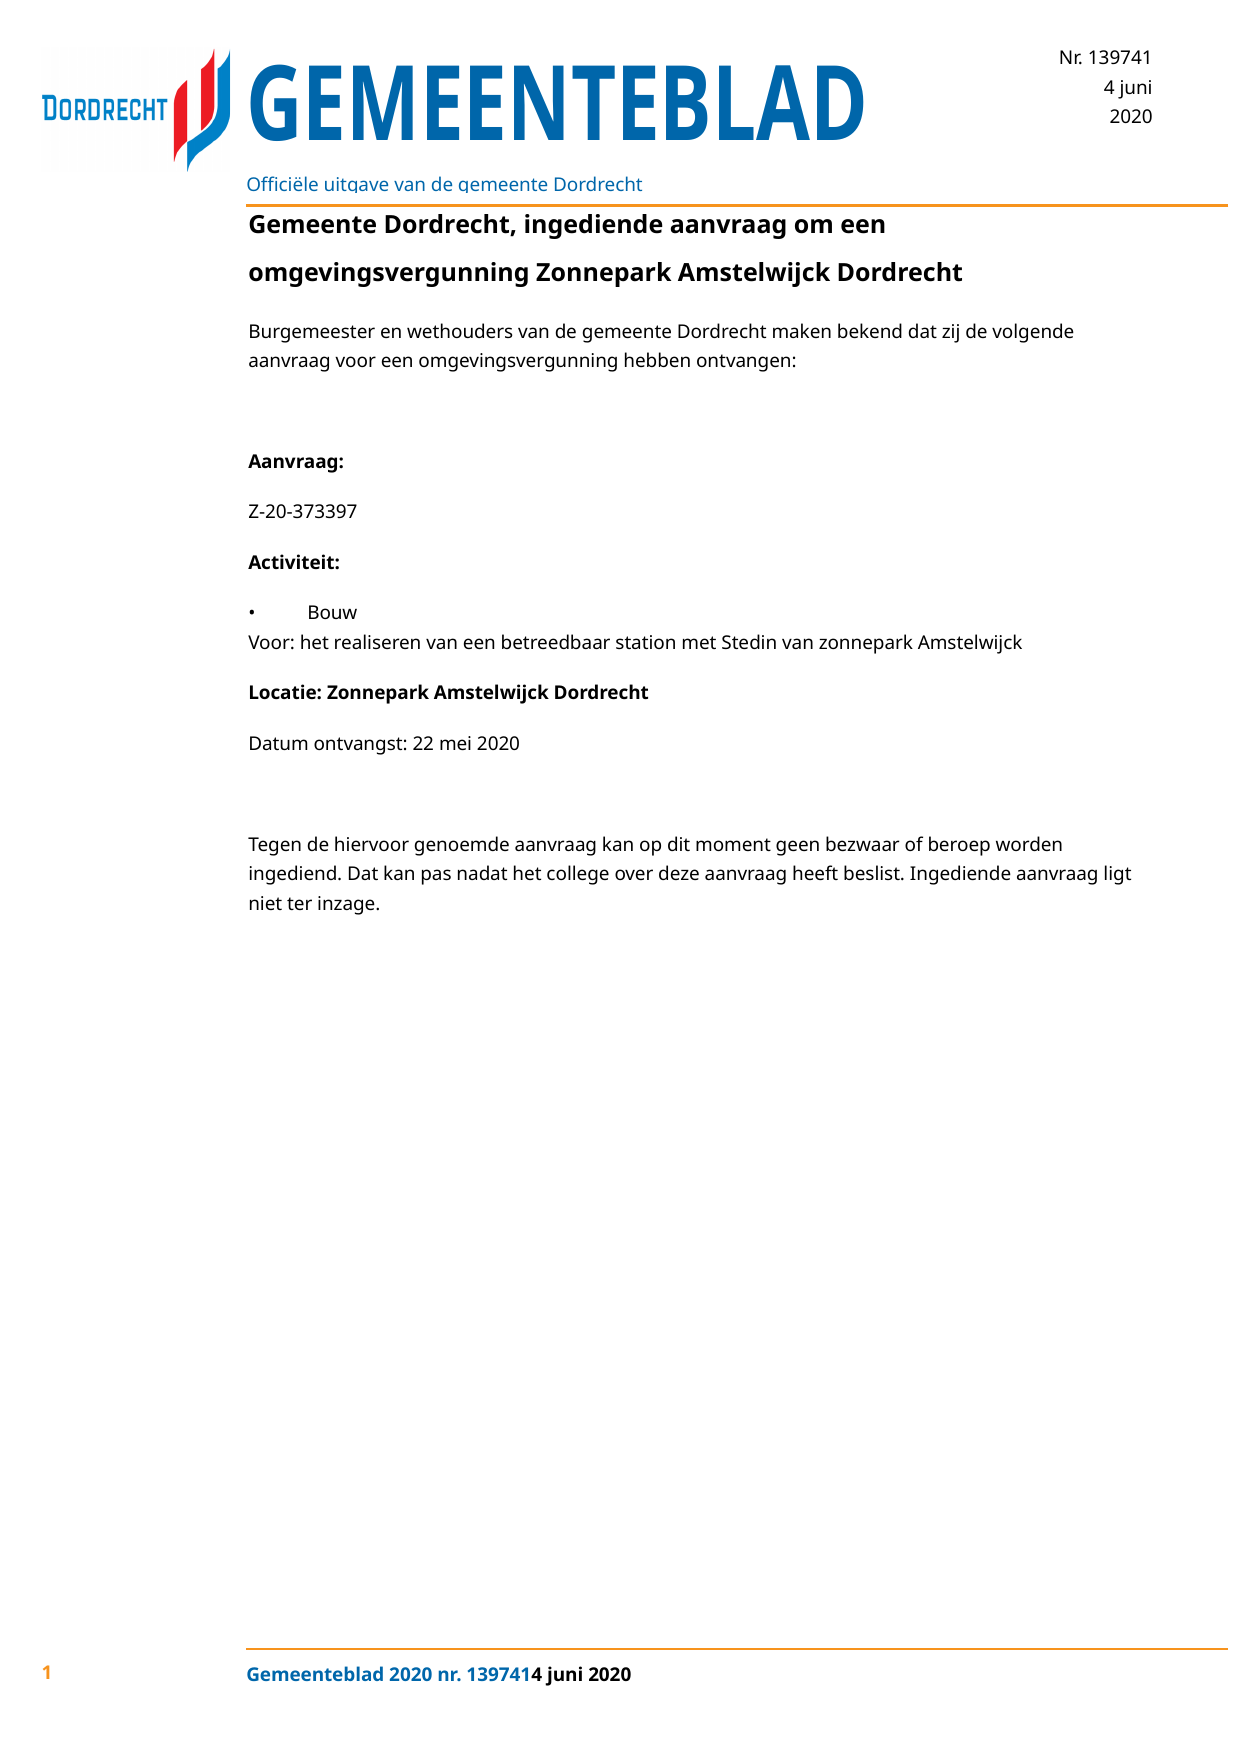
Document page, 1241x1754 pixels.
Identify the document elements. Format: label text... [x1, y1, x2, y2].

text Gemeente Dordrecht, ingediende aanvraag om een omgevingsvergunning Zonnepark Amstelwijck Dordrecht [248, 207, 1152, 288]
text Activiteit: [248, 549, 1152, 575]
text Z-20-373397 [248, 499, 1152, 524]
text Aanvraag: [248, 448, 1152, 474]
text Burgemeester en wethouders van de gemeente Dordrecht maken bekend dat zij de volgende aanvraag voor een omgevingsvergunning hebben ontvangen: [248, 318, 1152, 373]
text Datum ontvangst: 22 mei 2020 [248, 730, 1152, 756]
text Tegen de hiervoor genoemde aanvraag kan op dit moment geen bezwaar of beroep worden ingediend. Dat kan pas nadat het college over deze aanvraag heeft beslist. Ingediende aanvraag ligt niet ter inzage. [248, 831, 1152, 916]
text Voor: het realiseren van een betreedbaar station met Stedin van zonnepark Amstelwijck [248, 629, 1152, 655]
text Locatie: Zonnepark Amstelwijck Dordrecht [248, 679, 1152, 705]
picture [41, 47, 231, 172]
list Bouw [248, 599, 1152, 625]
